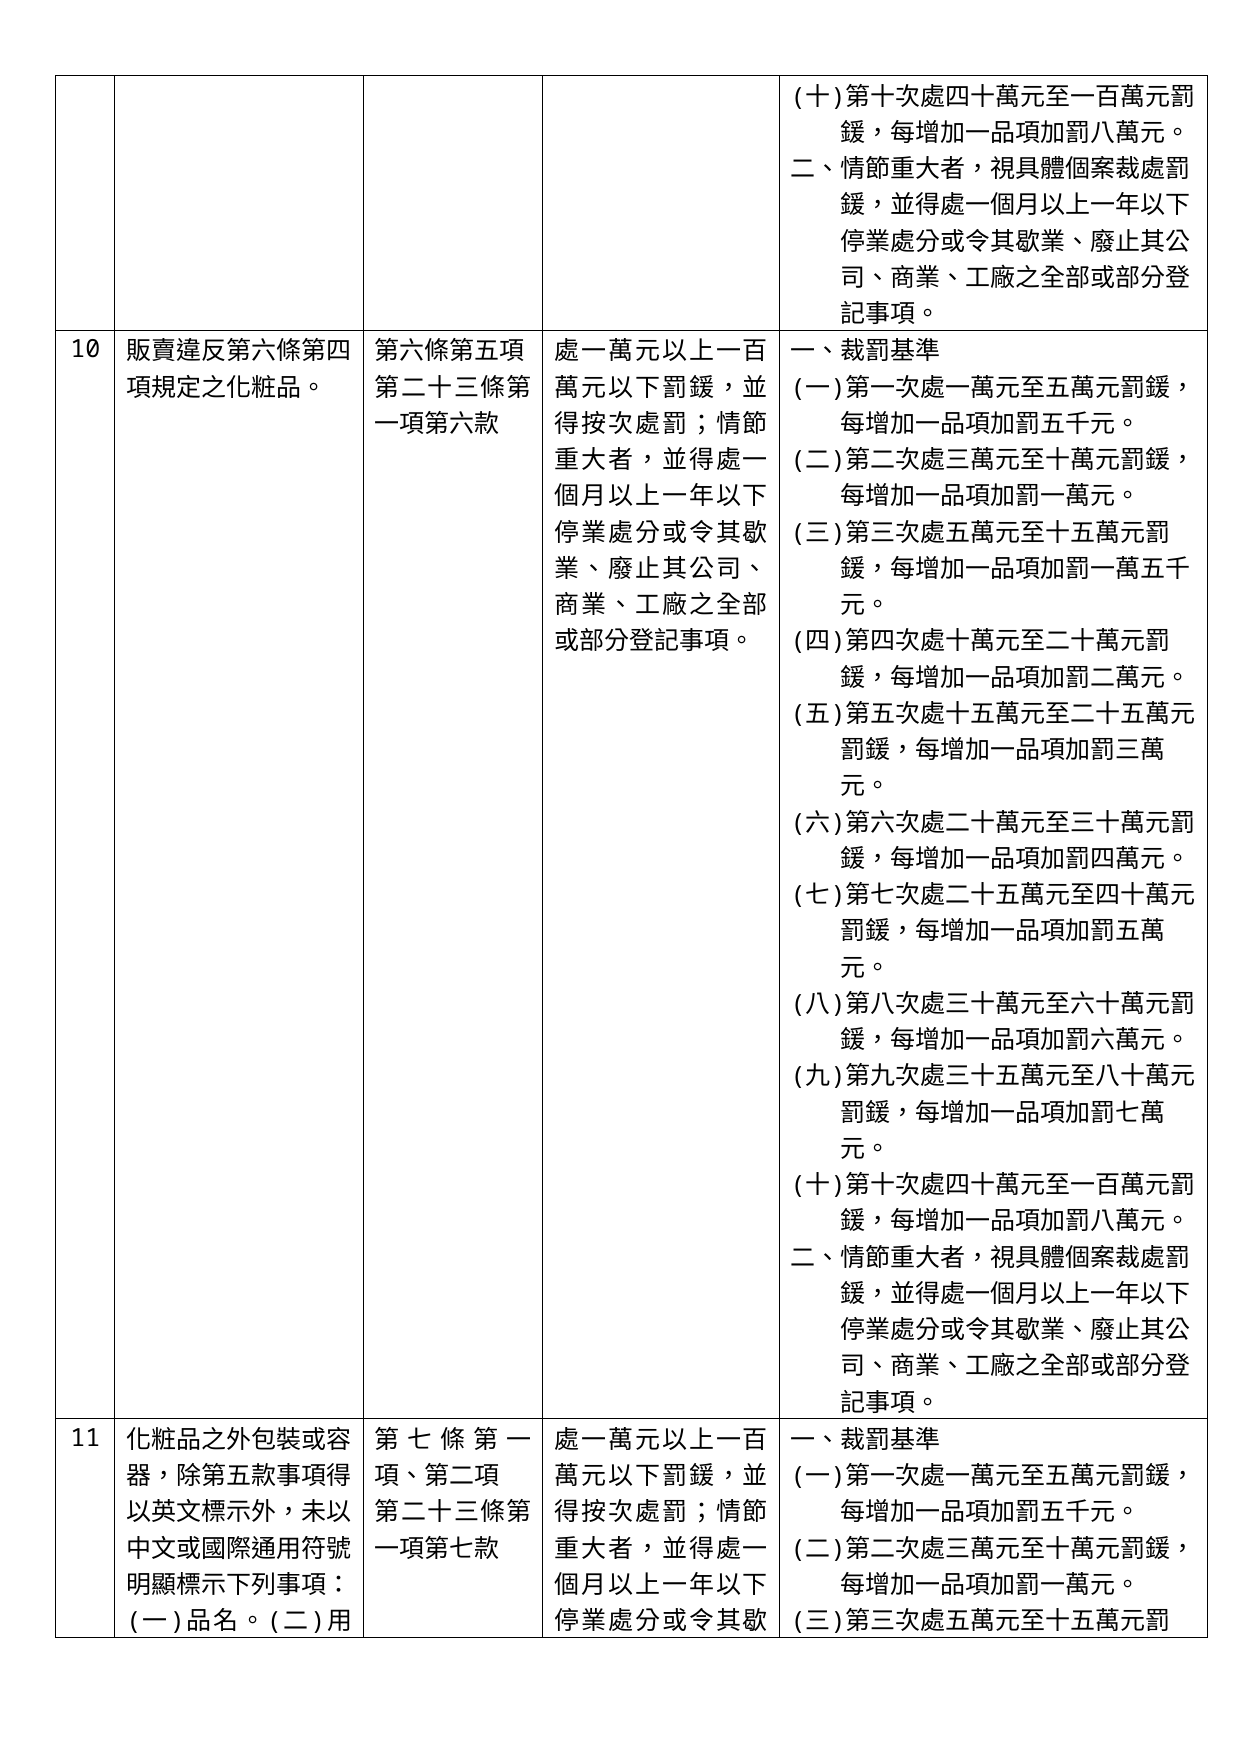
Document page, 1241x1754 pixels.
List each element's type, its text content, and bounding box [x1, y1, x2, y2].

table_cell 販賣違反第六條第四項規定之化粧品。 [115, 331, 363, 1418]
table_cell 處一萬元以上一百萬元以下罰鍰，並得按次處罰；情節重大者，並得處一個月以上一年以下停業處分或令其歇業、廢止其公司、商業、工廠之全部或部分登記事項。 [543, 331, 779, 1418]
table_cell [56, 76, 114, 330]
table_cell [543, 76, 779, 330]
table_cell 10 [56, 331, 114, 1418]
table_cell (十)第十次處四十萬元至一百萬元罰鍰，每增加一品項加罰八萬元。 二、情節重大者，視具體個案裁處罰鍰，並得處一個月以上一年以下停業處分或令其歇業、廢止其公司、商業、工廠之全部或部分登記事項。 [780, 76, 1207, 330]
table_cell 處一萬元以上一百萬元以下罰鍰，並得按次處罰；情節重大者，並得處一個月以上一年以下停業處分或令其歇 [543, 1419, 779, 1637]
table_cell 一、裁罰基準 (一)第一次處一萬元至五萬元罰鍰，每增加一品項加罰五千元。 (二)第二次處三萬元至十萬元罰鍰，每增加一品項加罰一萬元。 (三)第三次處五萬元至十五萬元罰 [780, 1419, 1207, 1637]
table_cell 一、裁罰基準 (一)第一次處一萬元至五萬元罰鍰，每增加一品項加罰五千元。 (二)第二次處三萬元至十萬元罰鍰，每增加一品項加罰一萬元。 (三)第三次處五萬元至十五萬元罰鍰，每增加一品項加罰一萬五千元。 (四)第四次處十萬元至二十萬元罰鍰，每增加一品項加罰二萬元。 (五)第五次處十五萬元至二十五萬元罰鍰，每增加一品項加罰三萬元。 (六)第六次處二十萬元至三十萬元罰鍰，每增加一品項加罰四萬元。 (七)第七次處二十五萬元至四十萬元罰鍰，每增加一品項加罰五萬元。 (八)第八次處三十萬元至六十萬元罰鍰，每增加一品項加罰六萬元。 (九)第九次處三十五萬元至八十萬元罰鍰，每增加一品項加罰七萬元。 (十)第十次處四十萬元至一百萬元罰鍰，每增加一品項加罰八萬元。 二、情節重大者，視具體個案裁處罰鍰，並得處一個月以上一年以下停業處分或令其歇業、廢止其公司、商業、工廠之全部或部分登記事項。 [780, 331, 1207, 1418]
table_cell [364, 76, 542, 330]
table_cell 第七條第一項、第二項 第二十三條第一項第七款 [364, 1419, 542, 1637]
table_cell [115, 76, 363, 330]
table_cell 化粧品之外包裝或容器，除第五款事項得以英文標示外，未以中文或國際通用符號明顯標示下列事項：(一)品名。(二)用 [115, 1419, 363, 1637]
table_cell 第六條第五項 第二十三條第一項第六款 [364, 331, 542, 1418]
table_cell 11 [56, 1419, 114, 1637]
